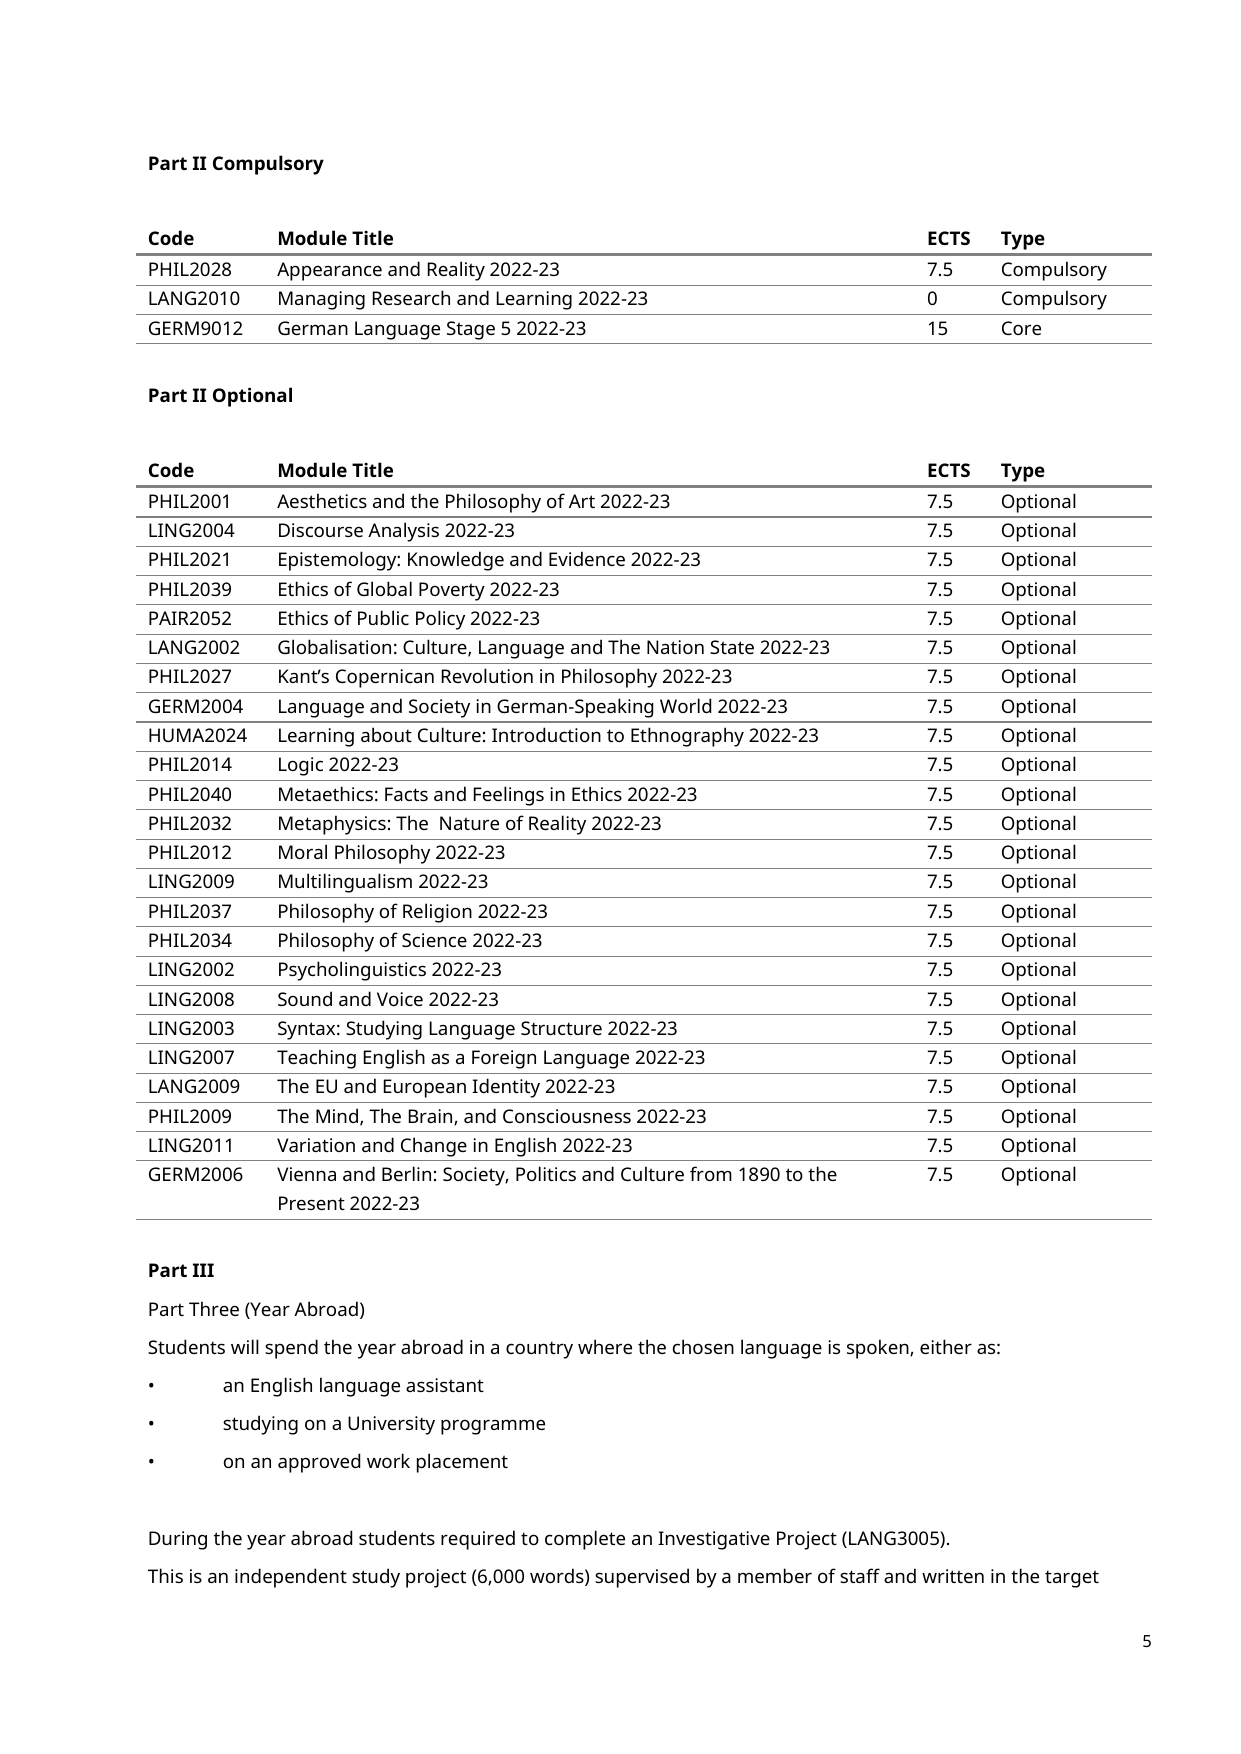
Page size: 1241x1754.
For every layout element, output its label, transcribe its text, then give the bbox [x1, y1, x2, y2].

table_cell Sound and Voice 2022-23 [266, 986, 916, 1014]
table_cell LANG2010 [136, 286, 266, 314]
table_cell PHIL2040 [136, 781, 266, 809]
table_cell GERM9012 [136, 315, 266, 343]
table_cell Metaethics: Facts and Feelings in Ethics 2022-23 [266, 781, 916, 809]
table_cell 7.5 [916, 957, 989, 985]
table_cell Optional [989, 1132, 1152, 1160]
table_cell PAIR2052 [136, 605, 266, 633]
table_cell Module Title [266, 225, 916, 253]
table_cell Optional [989, 488, 1152, 516]
table_cell Optional [989, 957, 1152, 985]
table_cell Optional [989, 664, 1152, 692]
table_cell Globalisation: Culture, Language and The Nation State 2022-23 [266, 635, 916, 663]
table_cell Philosophy of Religion 2022-23 [266, 898, 916, 926]
table_cell ECTS [916, 457, 989, 485]
table_cell 7.5 [916, 840, 989, 868]
table_cell Optional [989, 693, 1152, 721]
table_cell Optional [989, 1103, 1152, 1131]
table_cell Metaphysics: The Nature of Reality 2022-23 [266, 810, 916, 838]
table_cell 15 [916, 315, 989, 343]
table_cell PHIL2028 [136, 256, 266, 284]
table_cell Syntax: Studying Language Structure 2022-23 [266, 1015, 916, 1043]
table_cell Optional [989, 752, 1152, 780]
table_cell 7.5 [916, 1074, 989, 1102]
table_cell [136, 71, 1152, 112]
table_cell PHIL2014 [136, 752, 266, 780]
table_cell PHIL2039 [136, 576, 266, 604]
table_cell Optional [989, 1015, 1152, 1043]
table_cell 7.5 [916, 488, 989, 516]
table_cell 7.5 [916, 635, 989, 663]
table_cell Moral Philosophy 2022-23 [266, 840, 916, 868]
table_cell Aesthetics and the Philosophy of Art 2022-23 [266, 488, 916, 516]
table_cell ECTS [916, 225, 989, 253]
table_cell Optional [989, 547, 1152, 575]
table_cell Type [989, 225, 1152, 253]
table_cell The Mind, The Brain, and Consciousness 2022-23 [266, 1103, 916, 1131]
table_cell 7.5 [916, 927, 989, 956]
table_cell Compulsory [989, 286, 1152, 314]
table_cell 7.5 [916, 1132, 989, 1160]
table_cell Ethics of Global Poverty 2022-23 [266, 576, 916, 604]
table_cell LING2002 [136, 957, 266, 985]
table_cell LANG2009 [136, 1074, 266, 1102]
table_cell Module Title [266, 457, 916, 485]
table_cell LING2008 [136, 986, 266, 1014]
table_cell HUMA2024 [136, 723, 266, 751]
table_cell Kant’s Copernican Revolution in Philosophy 2022-23 [266, 664, 916, 692]
table_cell Optional [989, 810, 1152, 838]
table_cell Learning about Culture: Introduction to Ethnography 2022-23 [266, 723, 916, 751]
table_cell Optional [989, 635, 1152, 663]
table_cell Psycholinguistics 2022-23 [266, 957, 916, 985]
table_cell 0 [916, 286, 989, 314]
table_cell LING2007 [136, 1044, 266, 1073]
table_cell PHIL2009 [136, 1103, 266, 1131]
table_cell PHIL2027 [136, 664, 266, 692]
table_cell LING2011 [136, 1132, 266, 1160]
table_cell Teaching English as a Foreign Language 2022-23 [266, 1044, 916, 1073]
table_cell 7.5 [916, 1015, 989, 1043]
table_cell 7.5 [916, 869, 989, 897]
table_cell Managing Research and Learning 2022-23 [266, 286, 916, 314]
table_cell 7.5 [916, 723, 989, 751]
table_cell Core [989, 315, 1152, 343]
table_cell 7.5 [916, 781, 989, 809]
table_cell LANG2002 [136, 635, 266, 663]
table_cell 7.5 [916, 664, 989, 692]
table_cell Optional [989, 869, 1152, 897]
table_cell Type [989, 457, 1152, 485]
table_cell Vienna and Berlin: Society, Politics and Culture from 1890 to the Present 2022-23 [266, 1161, 916, 1218]
table_cell 7.5 [916, 256, 989, 284]
table_cell Optional [989, 518, 1152, 546]
table_cell Optional [989, 898, 1152, 926]
table_cell PHIL2012 [136, 840, 266, 868]
table_cell PHIL2021 [136, 547, 266, 575]
table_cell Part II Compulsory [136, 112, 1152, 225]
table_cell 7.5 [916, 576, 989, 604]
table_cell Optional [989, 605, 1152, 633]
table_cell Compulsory [989, 256, 1152, 284]
table_cell 7.5 [916, 1103, 989, 1131]
table_cell Code [136, 457, 266, 485]
table_cell PHIL2032 [136, 810, 266, 838]
table_cell Optional [989, 1074, 1152, 1102]
table_cell Part II Optional [136, 344, 1152, 457]
table_cell 7.5 [916, 810, 989, 838]
table_cell 7.5 [916, 693, 989, 721]
table_cell 7.5 [916, 986, 989, 1014]
table_cell 7.5 [916, 518, 989, 546]
table_cell Optional [989, 576, 1152, 604]
table_cell Discourse Analysis 2022-23 [266, 518, 916, 546]
table_cell Optional [989, 723, 1152, 751]
table_cell Language and Society in German-Speaking World 2022-23 [266, 693, 916, 721]
table_cell LING2003 [136, 1015, 266, 1043]
table_cell Variation and Change in English 2022-23 [266, 1132, 916, 1160]
table_cell GERM2004 [136, 693, 266, 721]
table_cell Optional [989, 781, 1152, 809]
table_cell PHIL2001 [136, 488, 266, 516]
table_cell Philosophy of Science 2022-23 [266, 927, 916, 956]
table_cell PHIL2034 [136, 927, 266, 956]
table_cell 7.5 [916, 898, 989, 926]
table_cell Epistemology: Knowledge and Evidence 2022-23 [266, 547, 916, 575]
table_cell Optional [989, 1044, 1152, 1073]
table_cell LING2009 [136, 869, 266, 897]
table_cell Ethics of Public Policy 2022-23 [266, 605, 916, 633]
table_cell 7.5 [916, 1044, 989, 1073]
table_cell 7.5 [916, 547, 989, 575]
table_cell Optional [989, 986, 1152, 1014]
table_cell Appearance and Reality 2022-23 [266, 256, 916, 284]
table_cell Optional [989, 927, 1152, 956]
table_cell GERM2006 [136, 1161, 266, 1218]
table_cell Code [136, 225, 266, 253]
table_cell 7.5 [916, 1161, 989, 1218]
table_cell 7.5 [916, 752, 989, 780]
table_cell PHIL2037 [136, 898, 266, 926]
table_cell Optional [989, 1161, 1152, 1218]
table_cell Part III Part Three (Year Abroad) Students will spend the year abroad in a country where the chosen language is spoken, either as: • an English language assistant • studying on a University programme • on an approved work placement During the year abroad students required to complete an Investigative Project (LANG3005). This is an independent study project (6,000 words) supervised by a member of staff and written in the target [136, 1220, 1152, 1589]
table_cell German Language Stage 5 2022-23 [266, 315, 916, 343]
table_cell LING2004 [136, 518, 266, 546]
table_cell Optional [989, 840, 1152, 868]
table_cell Logic 2022-23 [266, 752, 916, 780]
table_cell Multilingualism 2022-23 [266, 869, 916, 897]
table_cell The EU and European Identity 2022-23 [266, 1074, 916, 1102]
table_cell 7.5 [916, 605, 989, 633]
